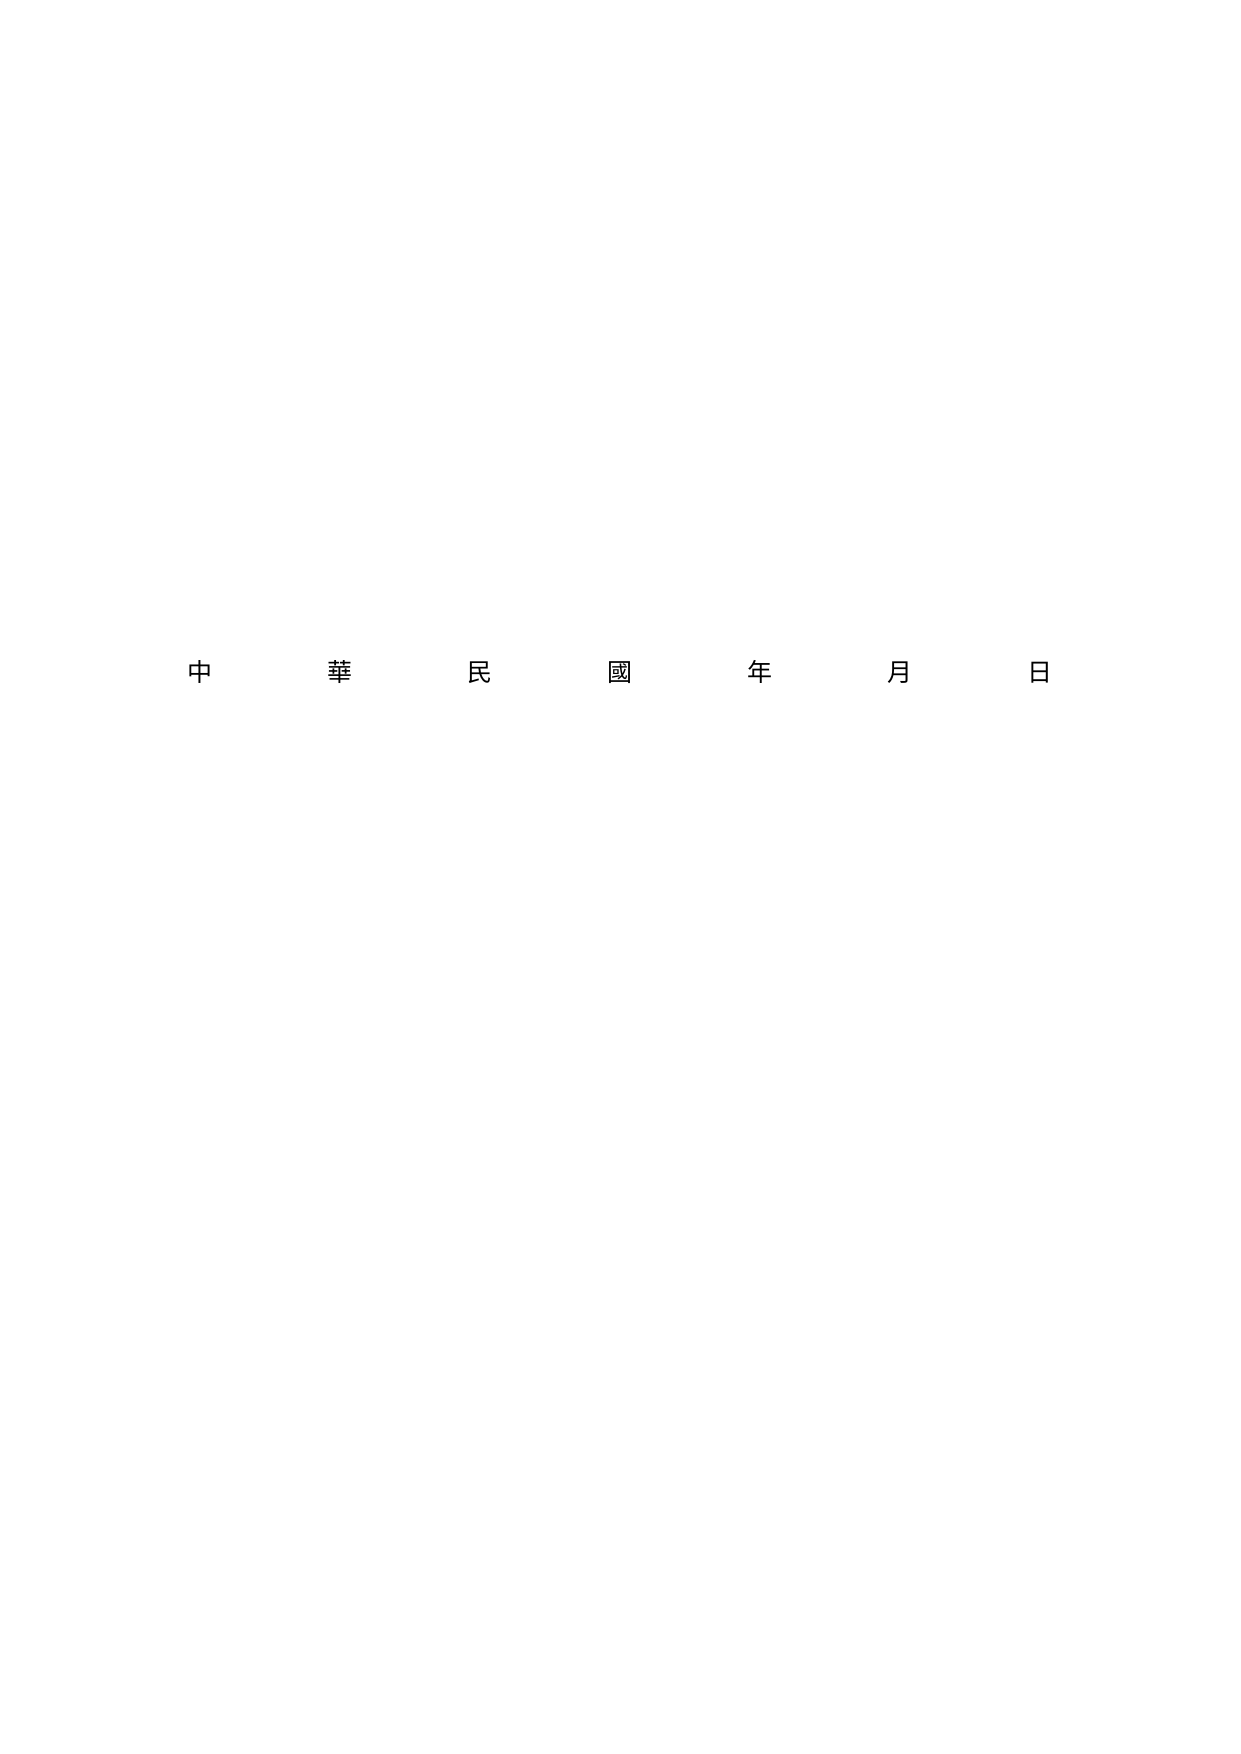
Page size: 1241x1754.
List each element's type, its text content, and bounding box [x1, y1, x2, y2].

text 中華民國年月日 [187, 652, 1053, 689]
